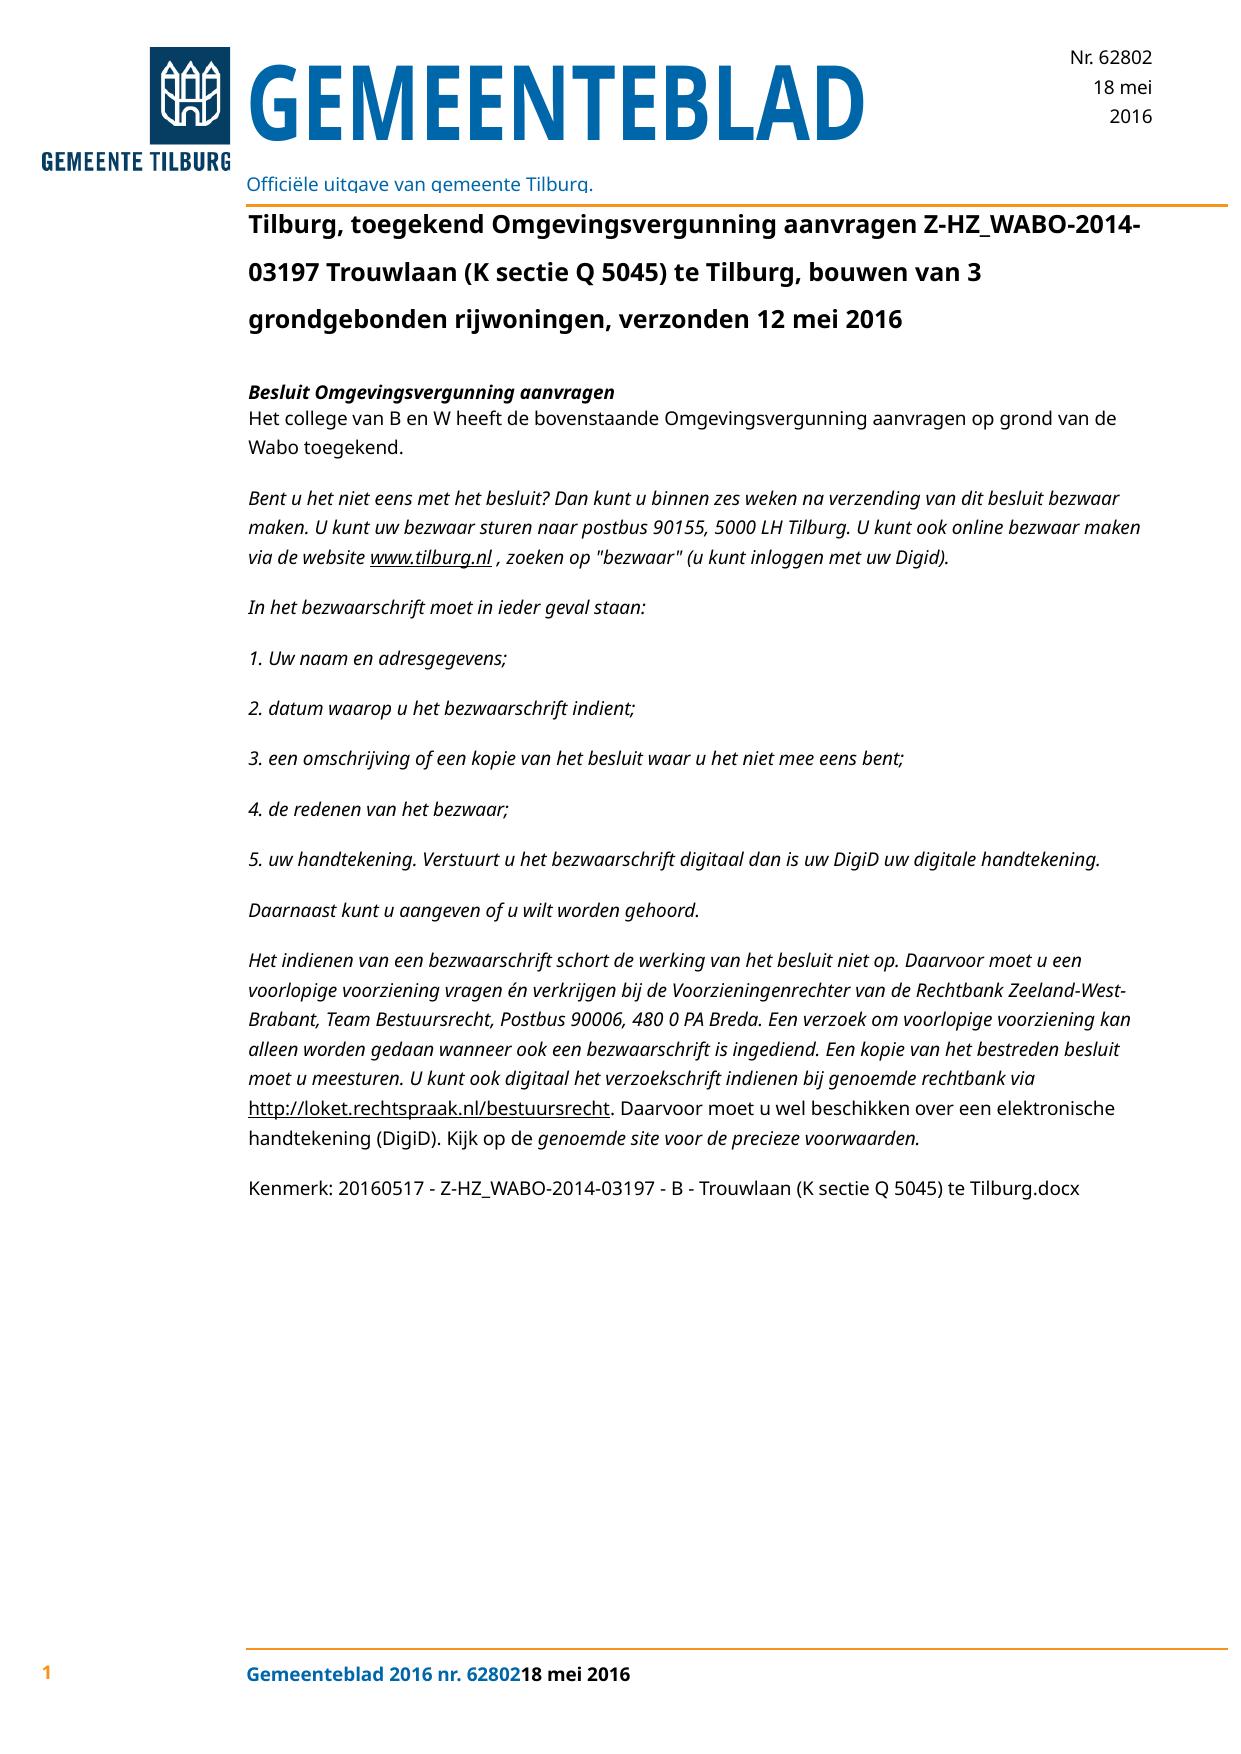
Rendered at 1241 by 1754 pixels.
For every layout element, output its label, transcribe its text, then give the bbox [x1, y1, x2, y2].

text Het indienen van een bezwaarschrift schort de werking van het besluit niet op. Daarvoor moet u een voorlopige voorziening vragen én verkrijgen bij de Voorzieningenrechter van de Rechtbank Zeeland-West-Brabant, Team Bestuursrecht, Postbus 90006, 480 0 PA Breda. Een verzoek om voorlopige voorziening kan alleen worden gedaan wanneer ook een bezwaarschrift is ingediend. Een kopie van het bestreden besluit moet u meesturen. U kunt ook digitaal het verzoekschrift indienen bij genoemde rechtbank via http://loket.rechtspraak.nl/bestuursrecht. Daarvoor moet u wel beschikken over een elektronische handtekening (DigiD). Kijk op de genoemde site voor de precieze voorwaarden. [248, 947, 1152, 1151]
text Besluit Omgevingsvergunning aanvragen [248, 379, 1152, 405]
text Het college van B en W heeft de bovenstaande Omgevingsvergunning aanvragen op grond van de Wabo toegekend. [248, 405, 1152, 460]
text Daarnaast kunt u aangeven of u wilt worden gehoord. [248, 897, 1152, 923]
text In het bezwaarschrift moet in ieder geval staan: [248, 594, 1152, 620]
text 1. Uw naam en adresgegevens; [248, 645, 1152, 671]
picture [41, 47, 231, 172]
text 5. uw handtekening. Verstuurt u het bezwaarschrift digitaal dan is uw DigiD uw digitale handtekening. [248, 846, 1152, 872]
text 2. datum waarop u het bezwaarschrift indient; [248, 695, 1152, 721]
text Bent u het niet eens met het besluit? Dan kunt u binnen zes weken na verzending van dit besluit bezwaar maken. U kunt uw bezwaar sturen naar postbus 90155, 5000 LH Tilburg. U kunt ook online bezwaar maken via de website www.tilburg.nl , zoeken op "bezwaar" (u kunt inloggen met uw Digid). [248, 485, 1152, 570]
text 4. de redenen van het bezwaar; [248, 796, 1152, 822]
text Tilburg, toegekend Omgevingsvergunning aanvragen Z-HZ_WABO-2014-03197 Trouwlaan (K sectie Q 5045) te Tilburg, bouwen van 3 grondgebonden rijwoningen, verzonden 12 mei 2016 [248, 207, 1152, 336]
text 3. een omschrijving of een kopie van het besluit waar u het niet mee eens bent; [248, 746, 1152, 771]
text Kenmerk: 20160517 - Z-HZ_WABO-2014-03197 - B - Trouwlaan (K sectie Q 5045) te Tilburg.docx [248, 1175, 1152, 1201]
